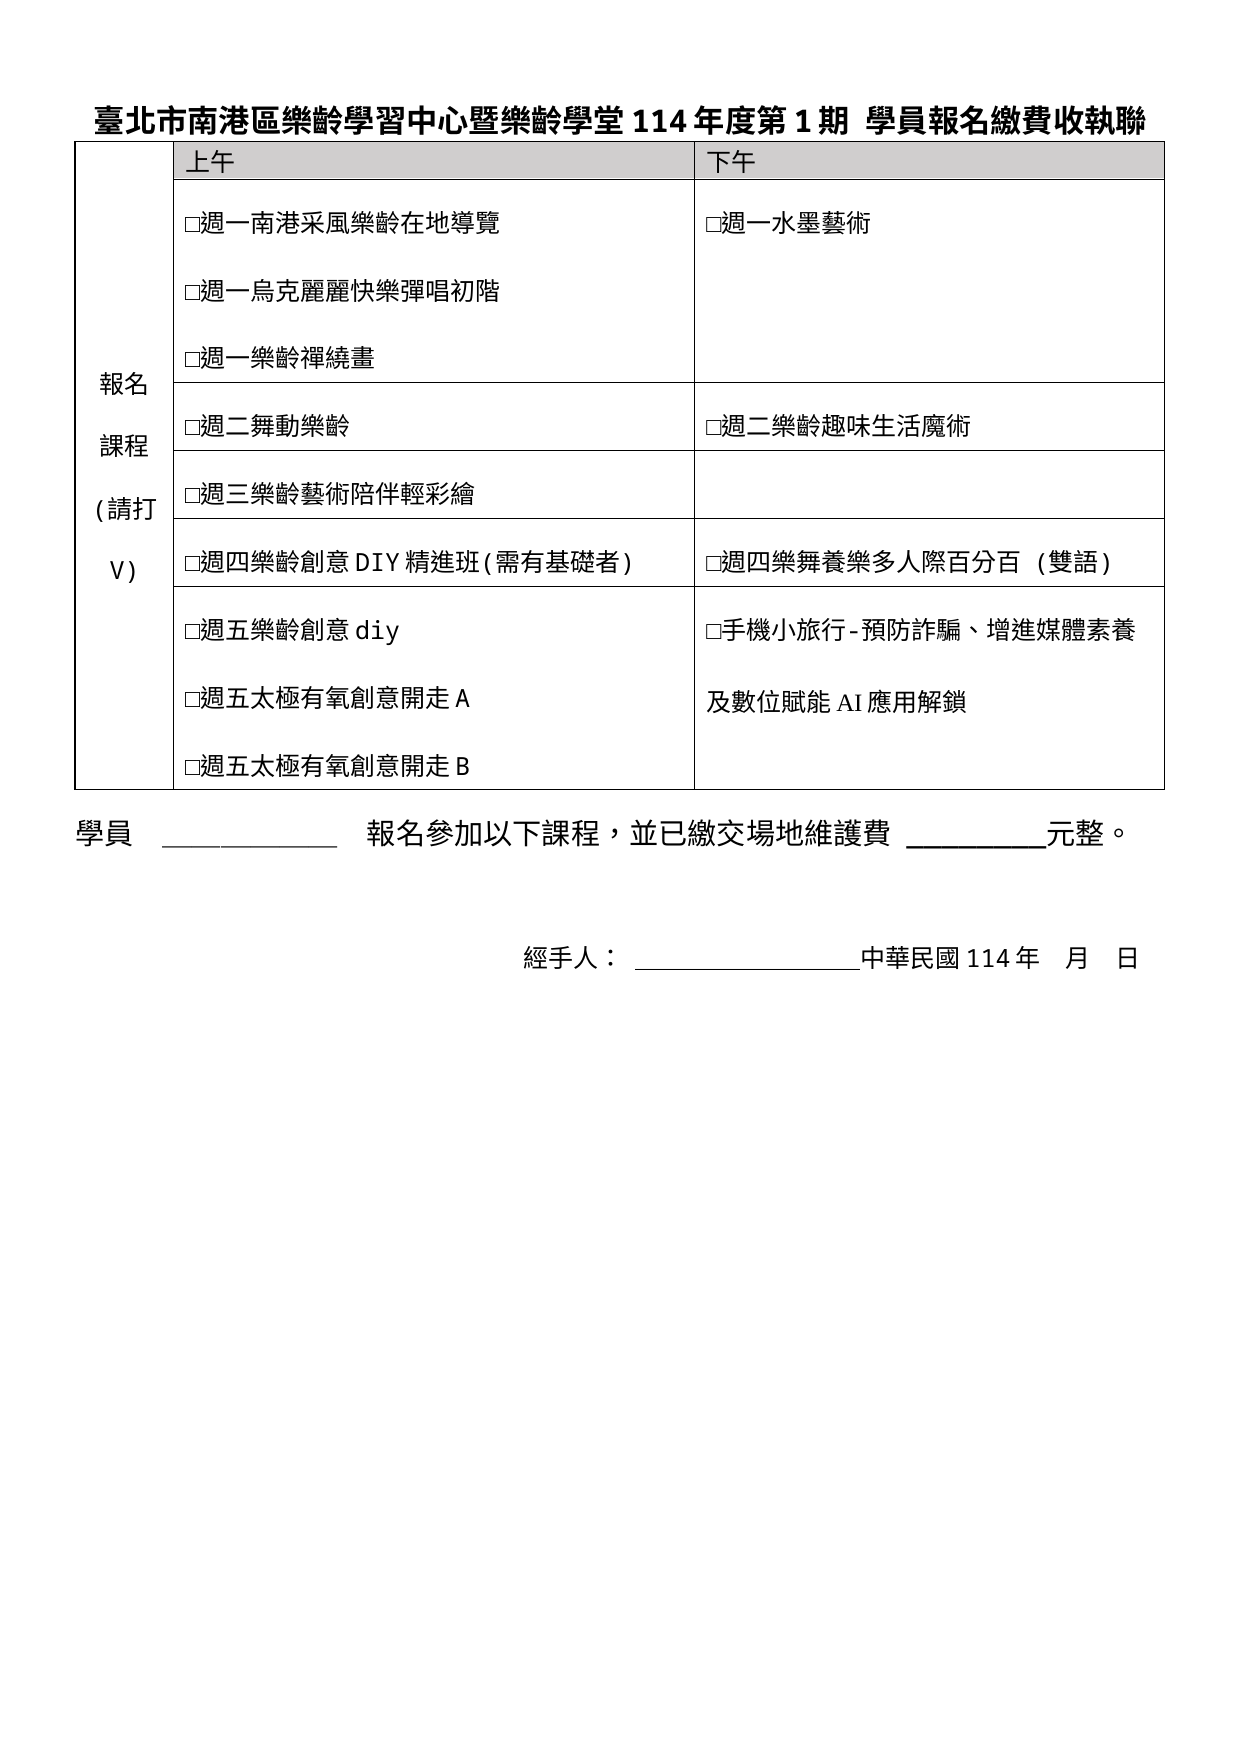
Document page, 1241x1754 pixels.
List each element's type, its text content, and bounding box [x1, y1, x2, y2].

table_cell [695, 451, 1164, 518]
table_cell □週二舞動樂齡 [174, 383, 694, 450]
text 臺北市南港區樂齡學習中心暨樂齡學堂114年度第1期 學員報名繳費收執聯 [75, 96, 1165, 141]
table_cell □週一南港采風樂齡在地導覽 □週一烏克麗麗快樂彈唱初階 □週一樂齡禪繞畫 [174, 180, 694, 382]
table_cell □週一水墨藝術 [695, 180, 1164, 382]
table_header 上午 [174, 142, 694, 178]
table_header 下午 [695, 142, 1164, 178]
text 學員 ＿＿＿＿＿＿ 報名參加以下課程，並已繳交場地維護費 ________元整。 [75, 790, 1165, 853]
text 經手人： ＿＿＿＿＿＿＿＿＿中華民國114年 月 日 [75, 915, 1140, 978]
table_cell □週四樂齡創意DIY精進班(需有基礎者) [174, 519, 694, 586]
table_cell □週五樂齡創意diy □週五太極有氧創意開走A □週五太極有氧創意開走B [174, 587, 694, 789]
table_header 報名 課程 (請打V) [76, 142, 173, 789]
table_cell □週二樂齡趣味生活魔術 [695, 383, 1164, 450]
table_cell □週四樂舞養樂多人際百分百 (雙語) [695, 519, 1164, 586]
table_cell □手機小旅行-預防詐騙、增進媒體素養及數位賦能AI應用解鎖 [695, 587, 1164, 789]
table_cell □週三樂齡藝術陪伴輕彩繪 [174, 451, 694, 518]
